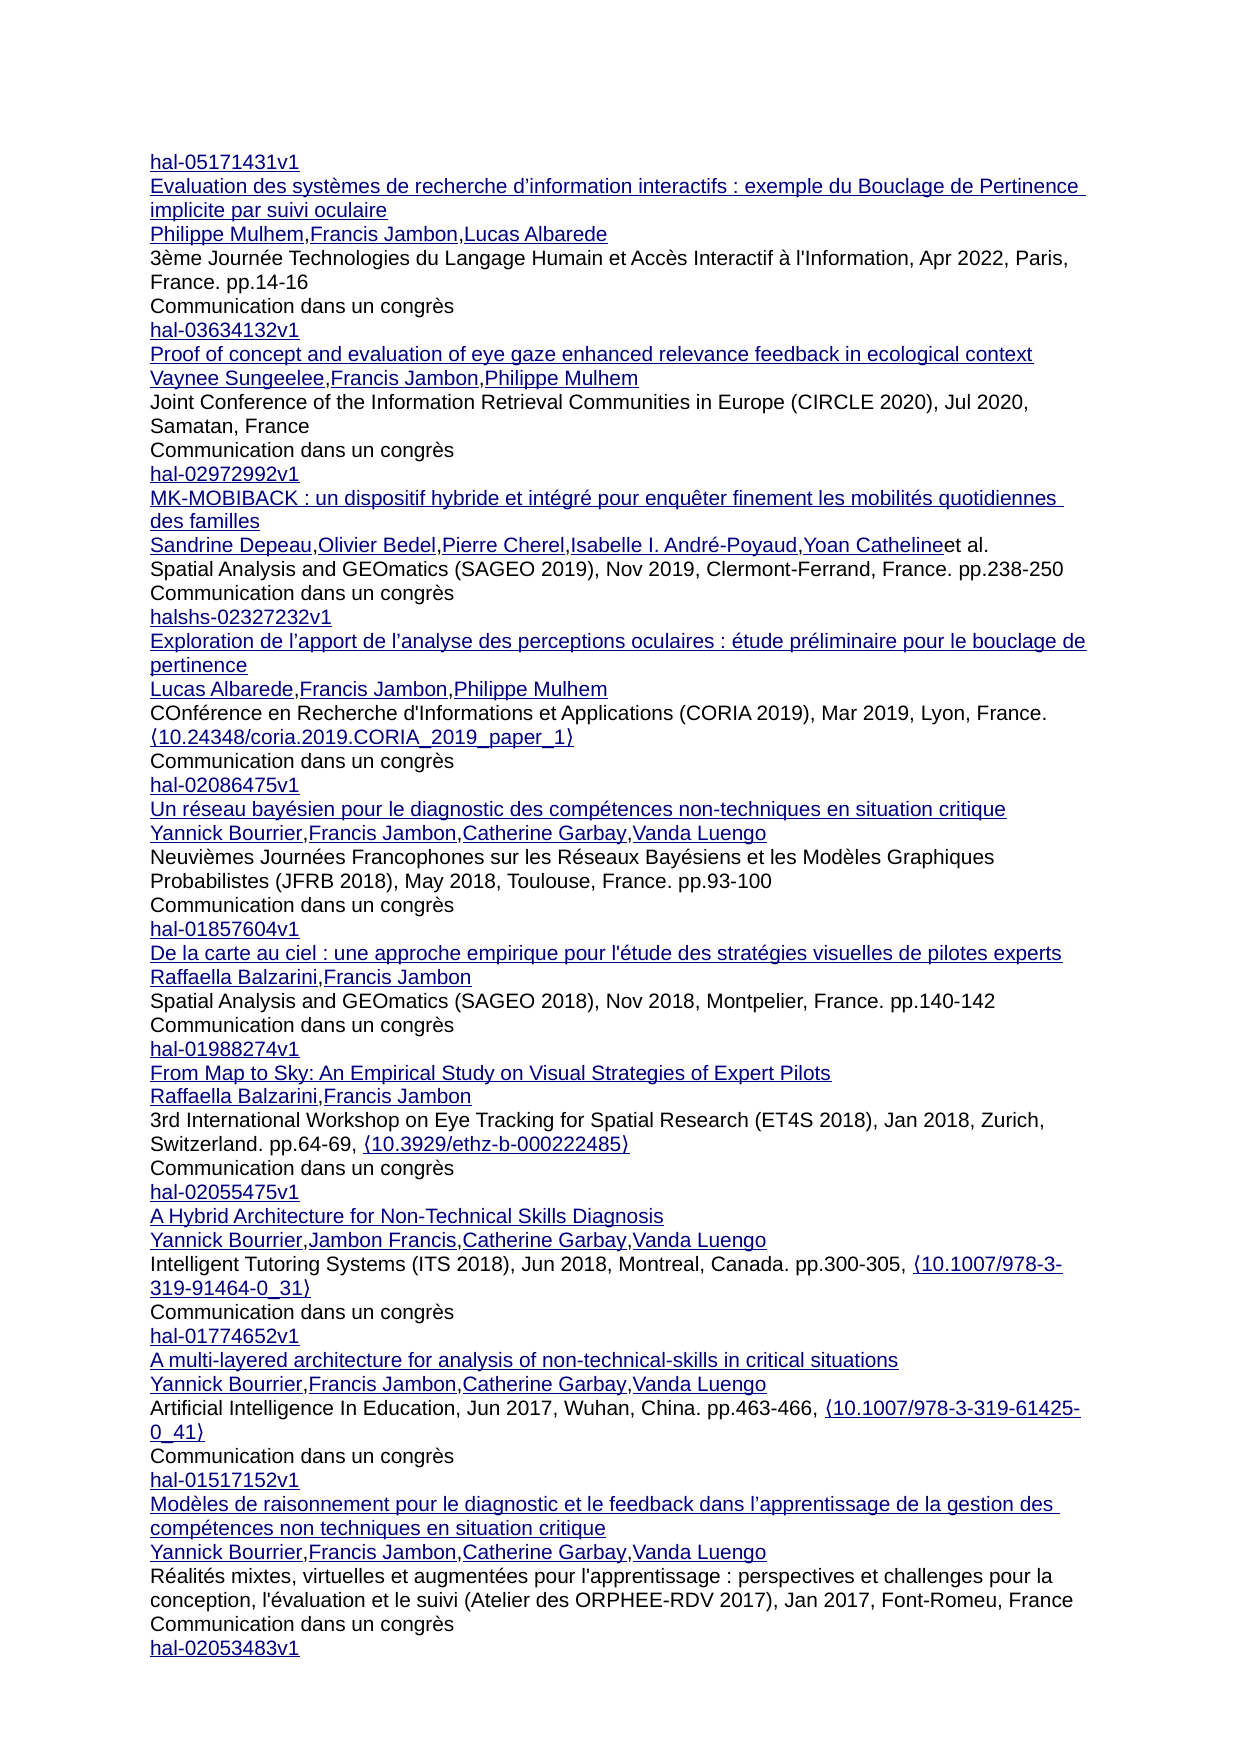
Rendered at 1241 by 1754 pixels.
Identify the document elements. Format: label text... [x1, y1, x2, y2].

table_cell A Hybrid Architecture for Non-Technical Skills Diagnosis Yannick Bourrier,Jambon Francis,Catherine Garbay,Vanda Luengo Intelligent Tutoring Systems (ITS 2018), Jun 2018, Montreal, Canada. pp.300-305, ⟨10.1007/978-3-319-91464-0_31⟩ Communication dans un congrès hal-01774652v1 [150, 1204, 1090, 1348]
table_cell De la carte au ciel : une approche empirique pour l'étude des stratégies visuelles de pilotes experts Raffaella Balzarini,Francis Jambon Spatial Analysis and GEOmatics (SAGEO 2018), Nov 2018, Montpelier, France. pp.140-142 Communication dans un congrès hal-01988274v1 [150, 941, 1090, 1060]
table_cell Exploration de l’apport de l’analyse des perceptions oculaires : étude préliminaire pour le bouclage de pertinence Lucas Albarede,Francis Jambon,Philippe Mulhem COnférence en Recherche d'Informations et Applications (CORIA 2019), Mar 2019, Lyon, France. ⟨10.24348/coria.2019.CORIA_2019_paper_1⟩ Communication dans un congrès hal-02086475v1 [150, 629, 1090, 797]
table_cell Un réseau bayésien pour le diagnostic des compétences non-techniques en situation critique Yannick Bourrier,Francis Jambon,Catherine Garbay,Vanda Luengo Neuvièmes Journées Francophones sur les Réseaux Bayésiens et les Modèles Graphiques Probabilistes (JFRB 2018), May 2018, Toulouse, France. pp.93-100 Communication dans un congrès hal-01857604v1 [150, 797, 1090, 941]
table_cell From Map to Sky: An Empirical Study on Visual Strategies of Expert Pilots Raffaella Balzarini,Francis Jambon 3rd International Workshop on Eye Tracking for Spatial Research (ET4S 2018), Jan 2018, Zurich, Switzerland. pp.64-69, ⟨10.3929/ethz-b-000222485⟩ Communication dans un congrès hal-02055475v1 [150, 1060, 1090, 1204]
table_cell A multi-layered architecture for analysis of non-technical-skills in critical situations Yannick Bourrier,Francis Jambon,Catherine Garbay,Vanda Luengo Artificial Intelligence In Education, Jun 2017, Wuhan, China. pp.463-466, ⟨10.1007/978-3-319-61425-0_41⟩ Communication dans un congrès hal-01517152v1 [150, 1348, 1090, 1492]
table_cell Evaluation des systèmes de recherche d’information interactifs : exemple du Bouclage de Pertinence implicite par suivi oculaire Philippe Mulhem,Francis Jambon,Lucas Albarede 3ème Journée Technologies du Langage Humain et Accès Interactif à l'Information, Apr 2022, Paris, France. pp.14-16 Communication dans un congrès hal-03634132v1 [150, 174, 1090, 342]
table_cell Modèles de raisonnement pour le diagnostic et le feedback dans l’apprentissage de la gestion des compétences non techniques en situation critique Yannick Bourrier,Francis Jambon,Catherine Garbay,Vanda Luengo Réalités mixtes, virtuelles et augmentées pour l'apprentissage : perspectives et challenges pour la conception, l'évaluation et le suivi (Atelier des ORPHEE-RDV 2017), Jan 2017, Font-Romeu, France Communication dans un congrès hal-02053483v1 [150, 1492, 1090, 1659]
table_cell Proof of concept and evaluation of eye gaze enhanced relevance feedback in ecological context Vaynee Sungeelee,Francis Jambon,Philippe Mulhem Joint Conference of the Information Retrieval Communities in Europe (CIRCLE 2020), Jul 2020, Samatan, France Communication dans un congrès hal-02972992v1 [150, 342, 1090, 485]
table_cell hal-05171431v1 [150, 150, 1090, 174]
table_cell MK-MOBIBACK : un dispositif hybride et intégré pour enquêter finement les mobilités quotidiennes des familles Sandrine Depeau,Olivier Bedel,Pierre Cherel,Isabelle I. André-Poyaud,Yoan Cathelineet al. Spatial Analysis and GEOmatics (SAGEO 2019), Nov 2019, Clermont-Ferrand, France. pp.238-250 Communication dans un congrès halshs-02327232v1 [150, 485, 1090, 629]
